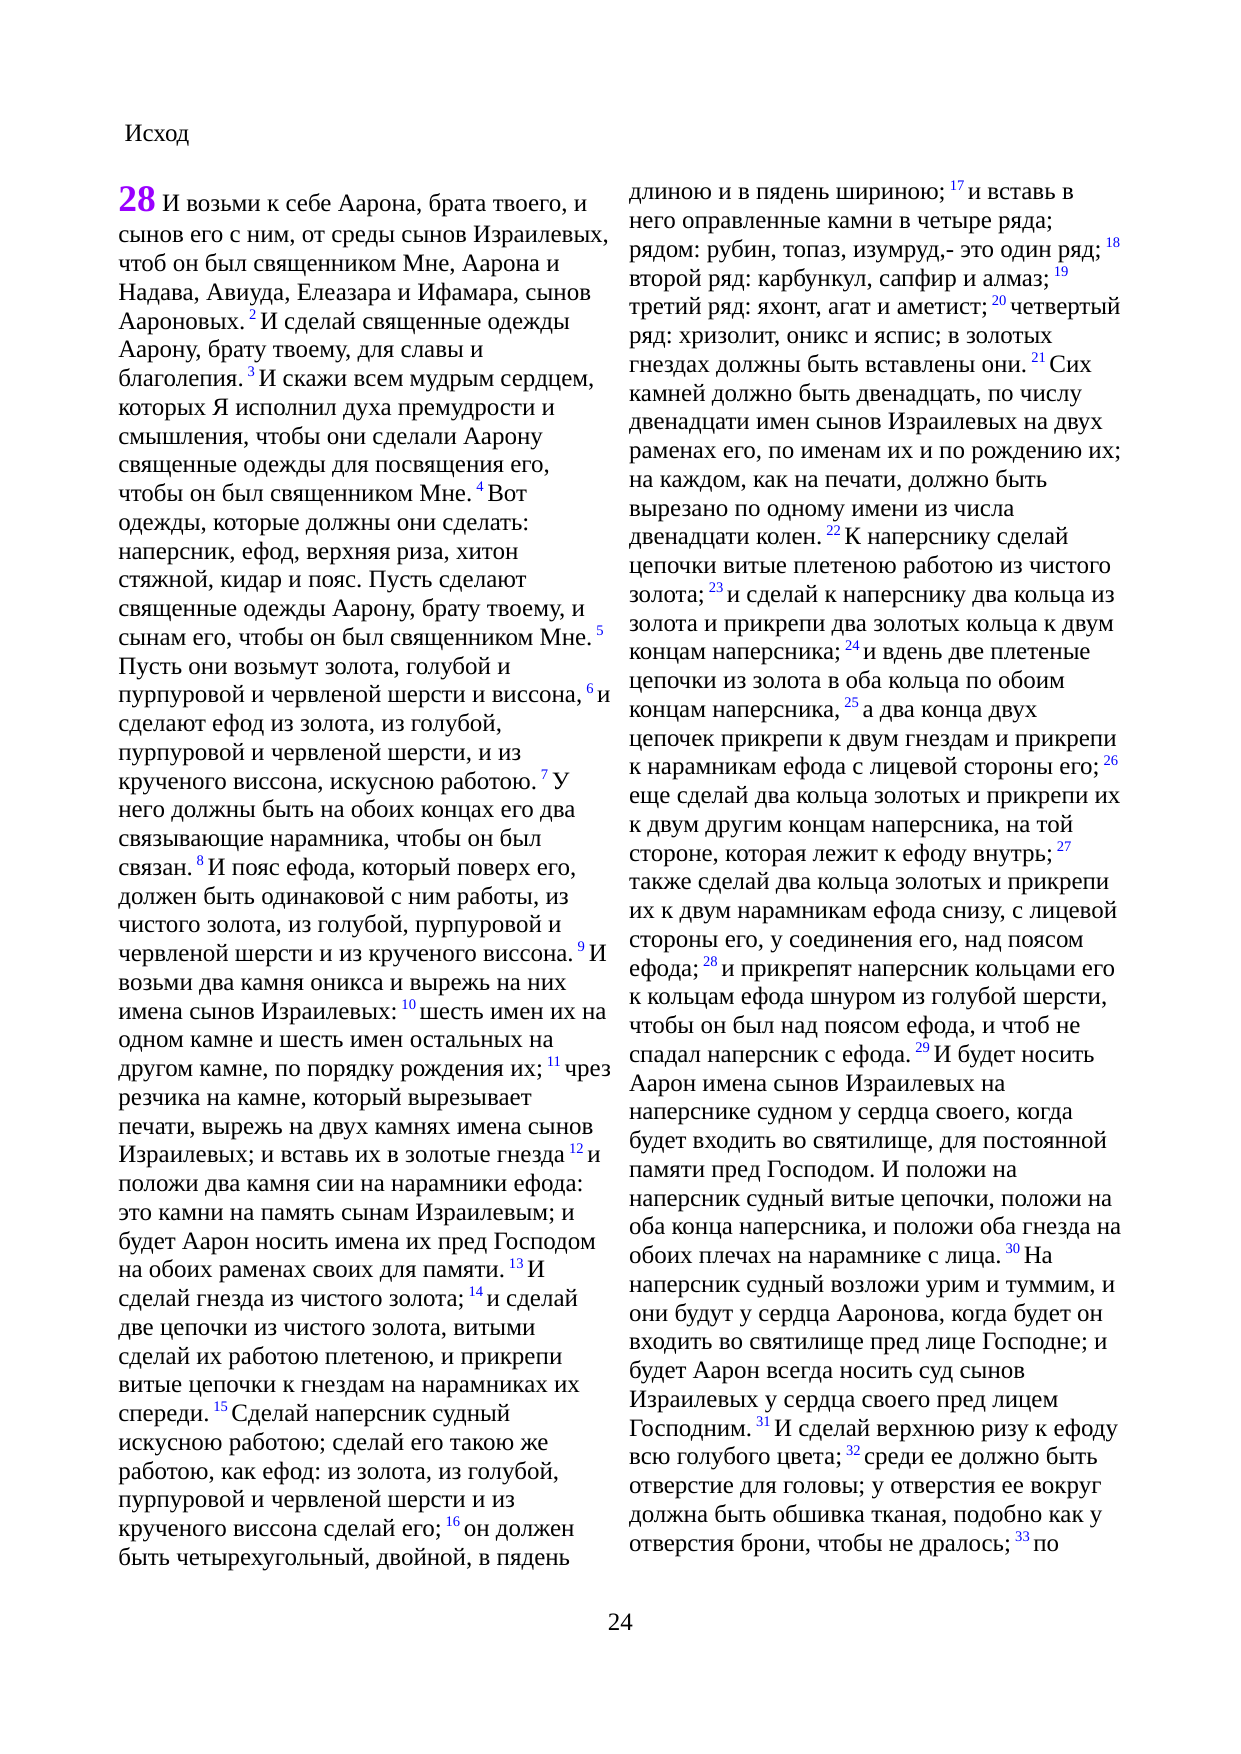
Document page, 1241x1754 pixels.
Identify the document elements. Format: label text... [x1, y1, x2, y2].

text 28 И возьми к себе Аарона, брата твоего, и сынов его с ним, от среды сынов Израилевых, чтоб он был священником Мне, Аарона и Надава, Авиуда, Елеазара и Ифамара, сынов Аароновых. 2 И сделай священные одежды Аарону, брату твоему, для славы и благолепия. 3 И скажи всем мудрым сердцем, которых Я исполнил духа премудрости и смышления, чтобы они сделали Аарону священные одежды для посвящения его, чтобы он был священником Мне. 4 Вот одежды, которые должны они сделать: наперсник, ефод, верхняя риза, хитон стяжной, кидар и пояс. Пусть сделают священные одежды Аарону, брату твоему, и сынам его, чтобы он был священником Мне. 5 Пусть они возьмут золота, голубой и пурпуровой и червленой шерсти и виссона, 6 и сделают ефод из золота, из голубой, пурпуровой и червленой шерсти, и из крученого виссона, искусною работою. 7 У него должны быть на обоих концах его два связывающие нарамника, чтобы он был связан. 8 И пояс ефода, который поверх его, должен быть одинаковой с ним работы, из чистого золота, из голубой, пурпуровой и червленой шерсти и из крученого виссона. 9 И возьми два камня оникса и вырежь на них имена сынов Израилевых: 10 шесть имен их на одном камне и шесть имен остальных на другом камне, по порядку рождения их; 11 чрез резчика на камне, который вырезывает печати, вырежь на двух камнях имена сынов Израилевых; и вставь их в золотые гнезда 12 и положи два камня сии на нарамники ефода: это камни на память сынам Израилевым; и будет Аарон носить имена их пред Господом на обоих раменах своих для памяти. 13 И сделай гнезда из чистого золота; 14 и сделай две цепочки из чистого золота, витыми сделай их работою плетеною, и прикрепи витые цепочки к гнездам на нарамниках их спереди. 15 Сделай наперсник судный искусною работою; сделай его такою же работою, как ефод: из золота, из голубой, пурпуровой и червленой шерсти и из крученого виссона сделай его; 16 он должен быть четырехугольный, двойной, в пядень [118, 176, 611, 1571]
text длиною и в пядень шириною; 17 и вставь в него оправленные камни в четыре ряда; рядом: рубин, топаз, изумруд,- это один ряд; 18 второй ряд: карбункул, сапфир и алмаз; 19 третий ряд: яхонт, агат и аметист; 20 четвертый ряд: хризолит, оникс и яспис; в золотых гнездах должны быть вставлены они. 21 Сих камней должно быть двенадцать, по числу двенадцати имен сынов Израилевых на двух раменах его, по именам их и по рождению их; на каждом, как на печати, должно быть вырезано по одному имени из числа двенадцати колен. 22 К наперснику сделай цепочки витые плетеною работою из чистого золота; 23 и сделай к наперснику два кольца из золота и прикрепи два золотых кольца к двум концам наперсника; 24 и вдень две плетеные цепочки из золота в оба кольца по обоим концам наперсника, 25 а два конца двух цепочек прикрепи к двум гнездам и прикрепи к нарамникам ефода с лицевой стороны его; 26 еще сделай два кольца золотых и прикрепи их к двум другим концам наперсника, на той стороне, которая лежит к ефоду внутрь; 27 также сделай два кольца золотых и прикрепи их к двум нарамникам ефода снизу, с лицевой стороны его, у соединения его, над поясом ефода; 28 и прикрепят наперсник кольцами его к кольцам ефода шнуром из голубой шерсти, чтобы он был над поясом ефода, и чтоб не спадал наперсник с ефода. 29 И будет носить Аарон имена сынов Израилевых на наперснике судном у сердца своего, когда будет входить во святилище, для постоянной памяти пред Господом. И положи на наперсник судный витые цепочки, положи на оба конца наперсника, и положи оба гнезда на обоих плечах на нарамнике с лица. 30 На наперсник судный возложи урим и туммим, и они будут у сердца Ааронова, когда будет он входить во святилище пред лице Господне; и будет Аарон всегда носить суд сынов Израилевых у сердца своего пред лицем Господним. 31 И сделай верхнюю ризу к ефоду всю голубого цвета; 32 среди ее должно быть отверстие для головы; у отверстия ее вокруг должна быть обшивка тканая, подобно как у отверстия брони, чтобы не дралось; 33 по [629, 176, 1122, 1556]
